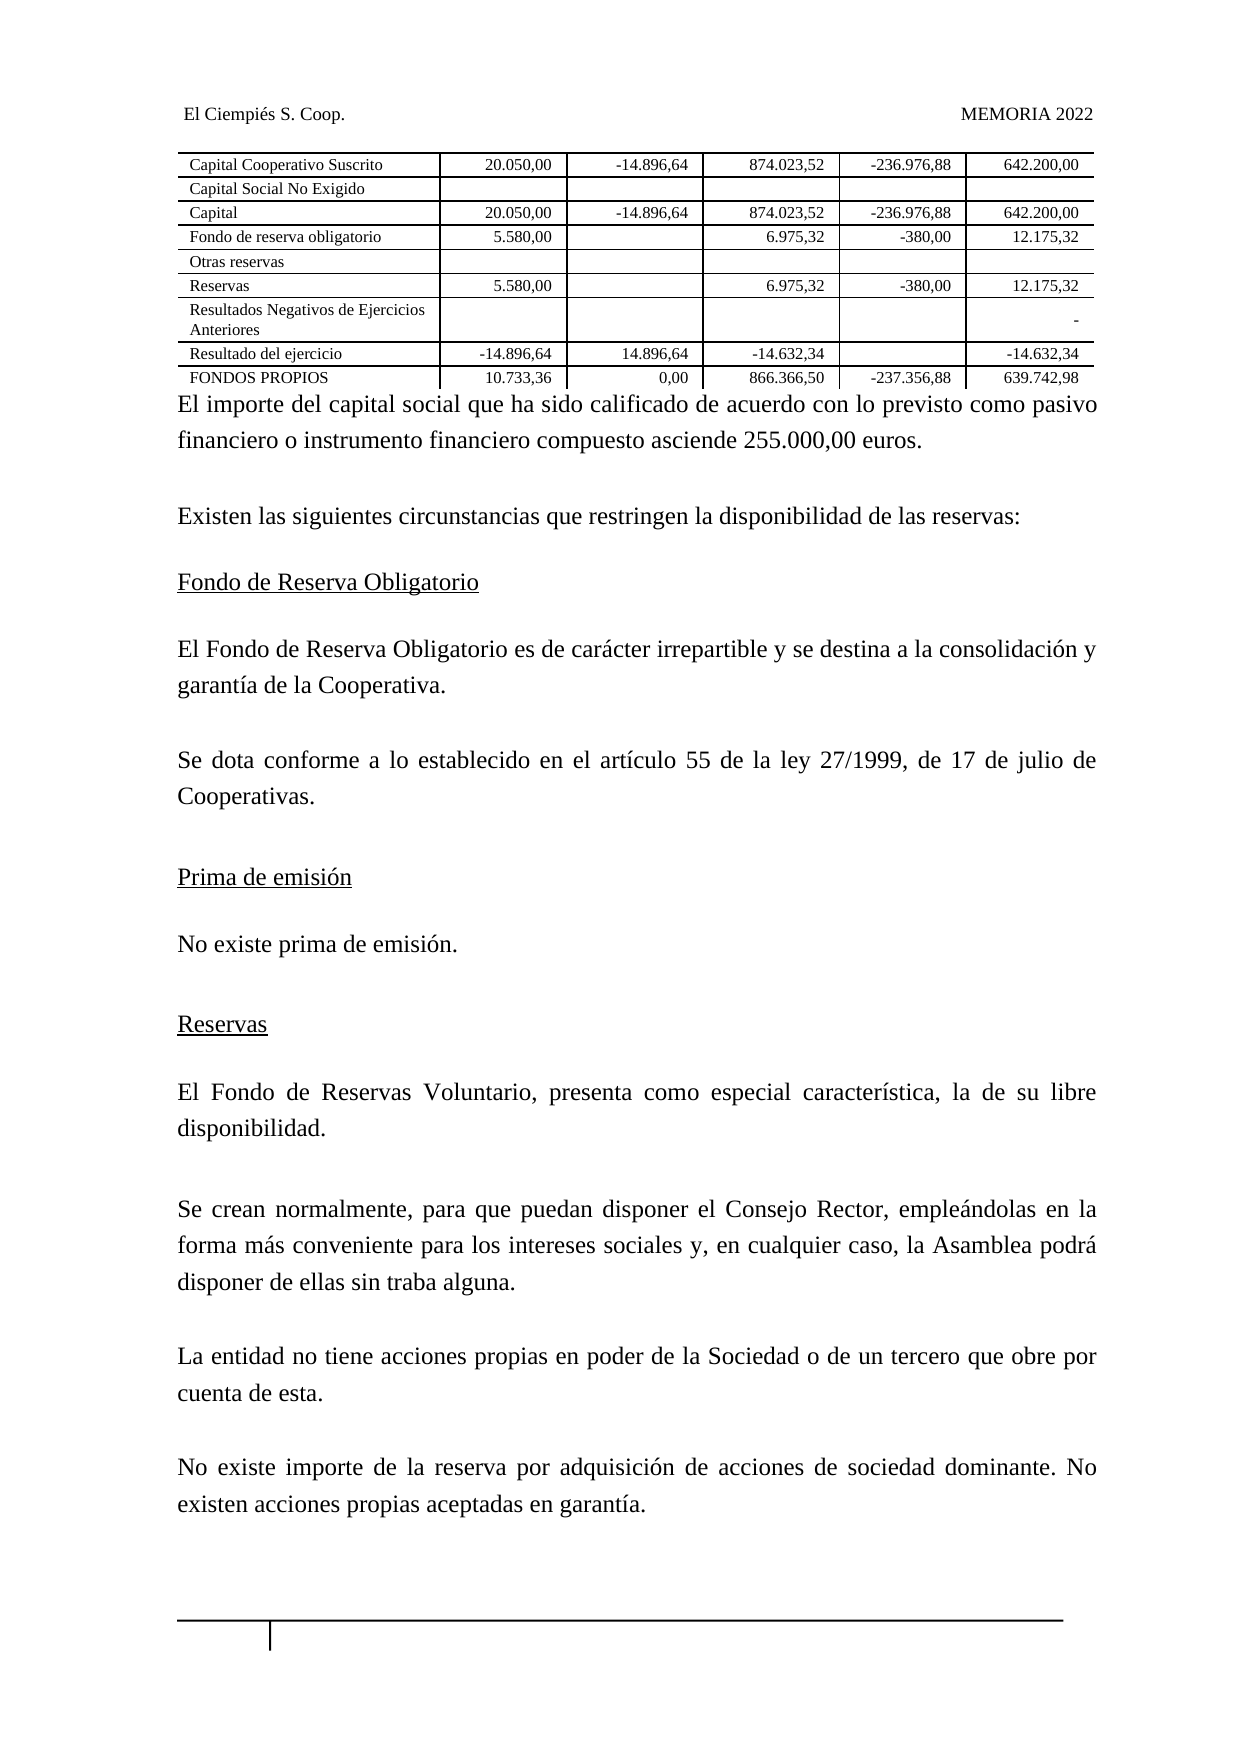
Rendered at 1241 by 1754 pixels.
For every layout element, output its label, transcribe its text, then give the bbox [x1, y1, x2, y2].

table_cell -237.356,88 [840, 367, 965, 389]
text Se dota conforme a lo establecido en el artículo 55 de la ley 27/1999, de 17 de julio de Cooperativas. [177, 745, 1098, 810]
table_cell [840, 178, 965, 200]
table_cell Resultado del ejercicio [178, 343, 439, 365]
text Prima de emisión [177, 862, 1098, 891]
table_cell 20.050,00 [441, 202, 566, 224]
table_cell 14.896,64 [568, 343, 702, 365]
text El importe del capital social que ha sido calificado de acuerdo con lo previsto como pasivo financiero o instrumento financiero compuesto asciende 255.000,00 euros. [177, 389, 1098, 454]
table_cell 6.975,32 [704, 226, 839, 248]
table_cell Capital Cooperativo Suscrito [178, 154, 439, 176]
text El Fondo de Reservas Voluntario, presenta como especial característica, la de su libre disponibilidad. [177, 1077, 1098, 1142]
table_cell 5.580,00 [441, 274, 566, 297]
table_cell 866.366,50 [704, 367, 839, 389]
table_cell FONDOS PROPIOS [178, 367, 439, 389]
table_cell [568, 274, 702, 297]
table_cell Resultados Negativos de Ejercicios Anteriores [178, 298, 439, 341]
table_cell - [967, 298, 1094, 341]
table_cell 20.050,00 [441, 154, 566, 176]
table_cell Capital [178, 202, 439, 224]
table_cell -236.976,88 [840, 202, 965, 224]
text Existen las siguientes circunstancias que restringen la disponibilidad de las reservas: [177, 501, 1098, 529]
table_cell [704, 178, 839, 200]
table_cell [704, 250, 839, 272]
text Reservas [177, 1009, 1098, 1038]
table_cell 12.175,32 [967, 274, 1094, 297]
table_cell -14.632,34 [967, 343, 1094, 365]
table_cell [568, 250, 702, 272]
table_cell -14.896,64 [568, 154, 702, 176]
text Fondo de Reserva Obligatorio [177, 567, 1098, 595]
table_cell 6.975,32 [704, 274, 839, 297]
table_cell Reservas [178, 274, 439, 297]
table_cell [840, 298, 965, 341]
table_cell [568, 298, 702, 341]
text Se crean normalmente, para que puedan disponer el Consejo Rector, empleándolas en la forma más conveniente para los intereses sociales y, en cualquier caso, la Asamblea podrá disponer de ellas sin traba alguna. [177, 1194, 1098, 1295]
table_cell [840, 250, 965, 272]
table_cell Fondo de reserva obligatorio [178, 226, 439, 248]
table_cell [441, 298, 566, 341]
table_cell 5.580,00 [441, 226, 566, 248]
table_cell 874.023,52 [704, 154, 839, 176]
table_cell -14.896,64 [568, 202, 702, 224]
table_cell Otras reservas [178, 250, 439, 272]
table_cell -380,00 [840, 274, 965, 297]
text No existe prima de emisión. [177, 929, 1098, 958]
table_cell [568, 178, 702, 200]
table_cell 642.200,00 [967, 202, 1094, 224]
table_cell -380,00 [840, 226, 965, 248]
table_cell [967, 178, 1094, 200]
table_cell 639.742,98 [967, 367, 1094, 389]
table_cell [967, 250, 1094, 272]
table_cell [704, 298, 839, 341]
text No existe importe de la reserva por adquisición de acciones de sociedad dominante. No existen acciones propias aceptadas en garantía. [177, 1452, 1098, 1517]
table_cell [441, 178, 566, 200]
table_cell 874.023,52 [704, 202, 839, 224]
table_cell 642.200,00 [967, 154, 1094, 176]
table_cell 12.175,32 [967, 226, 1094, 248]
table_cell 0,00 [568, 367, 702, 389]
text El Fondo de Reserva Obligatorio es de carácter irrepartible y se destina a la consolidación y garantía de la Cooperativa. [177, 634, 1098, 699]
table_cell -236.976,88 [840, 154, 965, 176]
table_cell [568, 226, 702, 248]
table_cell [441, 250, 566, 272]
text La entidad no tiene acciones propias en poder de la Sociedad o de un tercero que obre por cuenta de esta. [177, 1341, 1098, 1406]
table_cell -14.896,64 [441, 343, 566, 365]
table_cell Capital Social No Exigido [178, 178, 439, 200]
table_cell -14.632,34 [704, 343, 839, 365]
table_cell 10.733,36 [441, 367, 566, 389]
table_cell [840, 343, 965, 365]
